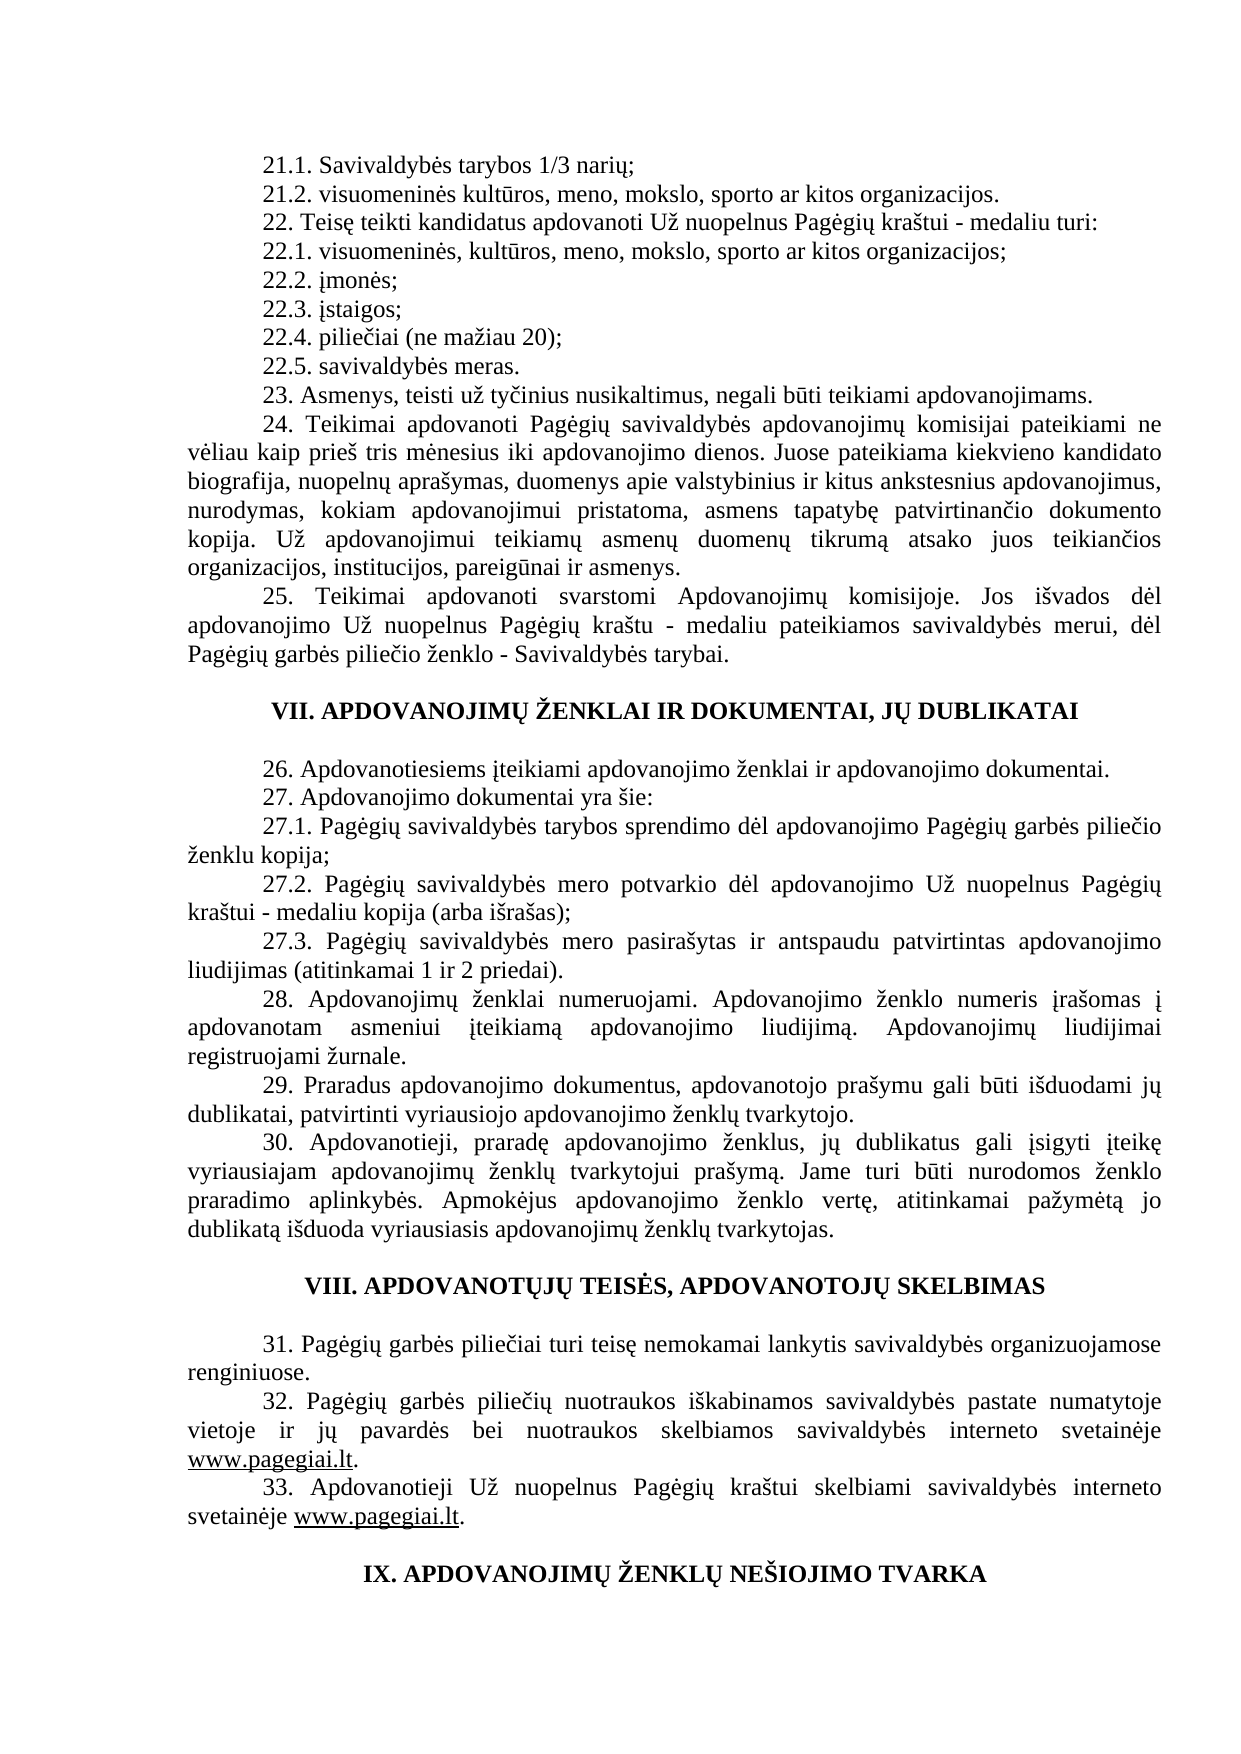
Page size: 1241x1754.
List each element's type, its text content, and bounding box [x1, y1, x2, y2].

text 27.1. Pagėgių savivaldybės tarybos sprendimo dėl apdovanojimo Pagėgių garbės piliečio ženklu kopija; [187, 811, 1162, 869]
text 27.2. Pagėgių savivaldybės mero potvarkio dėl apdovanojimo Už nuopelnus Pagėgių kraštui - medaliu kopija (arba išrašas); [187, 869, 1162, 926]
text 22.4. piliečiai (ne mažiau 20); [187, 322, 1162, 351]
text 21.2. visuomeninės kultūros, meno, mokslo, sporto ar kitos organizacijos. [187, 179, 1162, 207]
text 25. Teikimai apdovanoti svarstomi Apdovanojimų komisijoje. Jos išvados dėl apdovanojimo Už nuopelnus Pagėgių kraštu - medaliu pateikiamos savivaldybės merui, dėl Pagėgių garbės piliečio ženklo - Savivaldybės tarybai. [187, 581, 1162, 667]
text 27.3. Pagėgių savivaldybės mero pasirašytas ir antspaudu patvirtintas apdovanojimo liudijimas (atitinkamai 1 ir 2 priedai). [187, 926, 1162, 984]
text VIII. APDOVANOTŲJŲ TEISĖS, APDOVANOTOJŲ SKELBIMAS [187, 1271, 1162, 1300]
text 24. Teikimai apdovanoti Pagėgių savivaldybės apdovanojimų komisijai pateikiami ne vėliau kaip prieš tris mėnesius iki apdovanojimo dienos. Juose pateikiama kiekvieno kandidato biografija, nuopelnų aprašymas, duomenys apie valstybinius ir kitus ankstesnius apdovanojimus, nurodymas, kokiam apdovanojimui pristatoma, asmens tapatybę patvirtinančio dokumento kopija. Už apdovanojimui teikiamų asmenų duomenų tikrumą atsako juos teikiančios organizacijos, institucijos, pareigūnai ir asmenys. [187, 409, 1162, 581]
text 32. Pagėgių garbės piliečių nuotraukos iškabinamos savivaldybės pastate numatytoje vietoje ir jų pavardės bei nuotraukos skelbiamos savivaldybės interneto svetainėje www.pagegiai.lt. [187, 1386, 1162, 1472]
text 22.5. savivaldybės meras. [187, 351, 1162, 380]
text 21.1. Savivaldybės tarybos 1/3 narių; [187, 150, 1162, 179]
text VII. APDOVANOJIMŲ ŽENKLAI IR DOKUMENTAI, JŲ DUBLIKATAI [187, 696, 1162, 725]
text IX. APDOVANOJIMŲ ŽENKLŲ NEŠIOJIMO TVARKA [187, 1559, 1162, 1587]
text 31. Pagėgių garbės piliečiai turi teisę nemokamai lankytis savivaldybės organizuojamose renginiuose. [187, 1329, 1162, 1386]
text 26. Apdovanotiesiems įteikiami apdovanojimo ženklai ir apdovanojimo dokumentai. [187, 754, 1162, 782]
text 29. Praradus apdovanojimo dokumentus, apdovanotojo prašymu gali būti išduodami jų dublikatai, patvirtinti vyriausiojo apdovanojimo ženklų tvarkytojo. [187, 1070, 1162, 1127]
text 33. Apdovanotieji Už nuopelnus Pagėgių kraštui skelbiami savivaldybės interneto svetainėje www.pagegiai.lt. [187, 1472, 1162, 1530]
text 22.2. įmonės; [187, 265, 1162, 294]
text 22. Teisę teikti kandidatus apdovanoti Už nuopelnus Pagėgių kraštui - medaliu turi: [187, 207, 1162, 236]
text 22.1. visuomeninės, kultūros, meno, mokslo, sporto ar kitos organizacijos; [187, 236, 1162, 265]
text 23. Asmenys, teisti už tyčinius nusikaltimus, negali būti teikiami apdovanojimams. [187, 380, 1162, 409]
text 27. Apdovanojimo dokumentai yra šie: [187, 782, 1162, 811]
text 22.3. įstaigos; [187, 294, 1162, 322]
text 28. Apdovanojimų ženklai numeruojami. Apdovanojimo ženklo numeris įrašomas į apdovanotam asmeniui įteikiamą apdovanojimo liudijimą. Apdovanojimų liudijimai registruojami žurnale. [187, 984, 1162, 1070]
text 30. Apdovanotieji, praradę apdovanojimo ženklus, jų dublikatus gali įsigyti įteikę vyriausiajam apdovanojimų ženklų tvarkytojui prašymą. Jame turi būti nurodomos ženklo praradimo aplinkybės. Apmokėjus apdovanojimo ženklo vertę, atitinkamai pažymėtą jo dublikatą išduoda vyriausiasis apdovanojimų ženklų tvarkytojas. [187, 1127, 1162, 1242]
